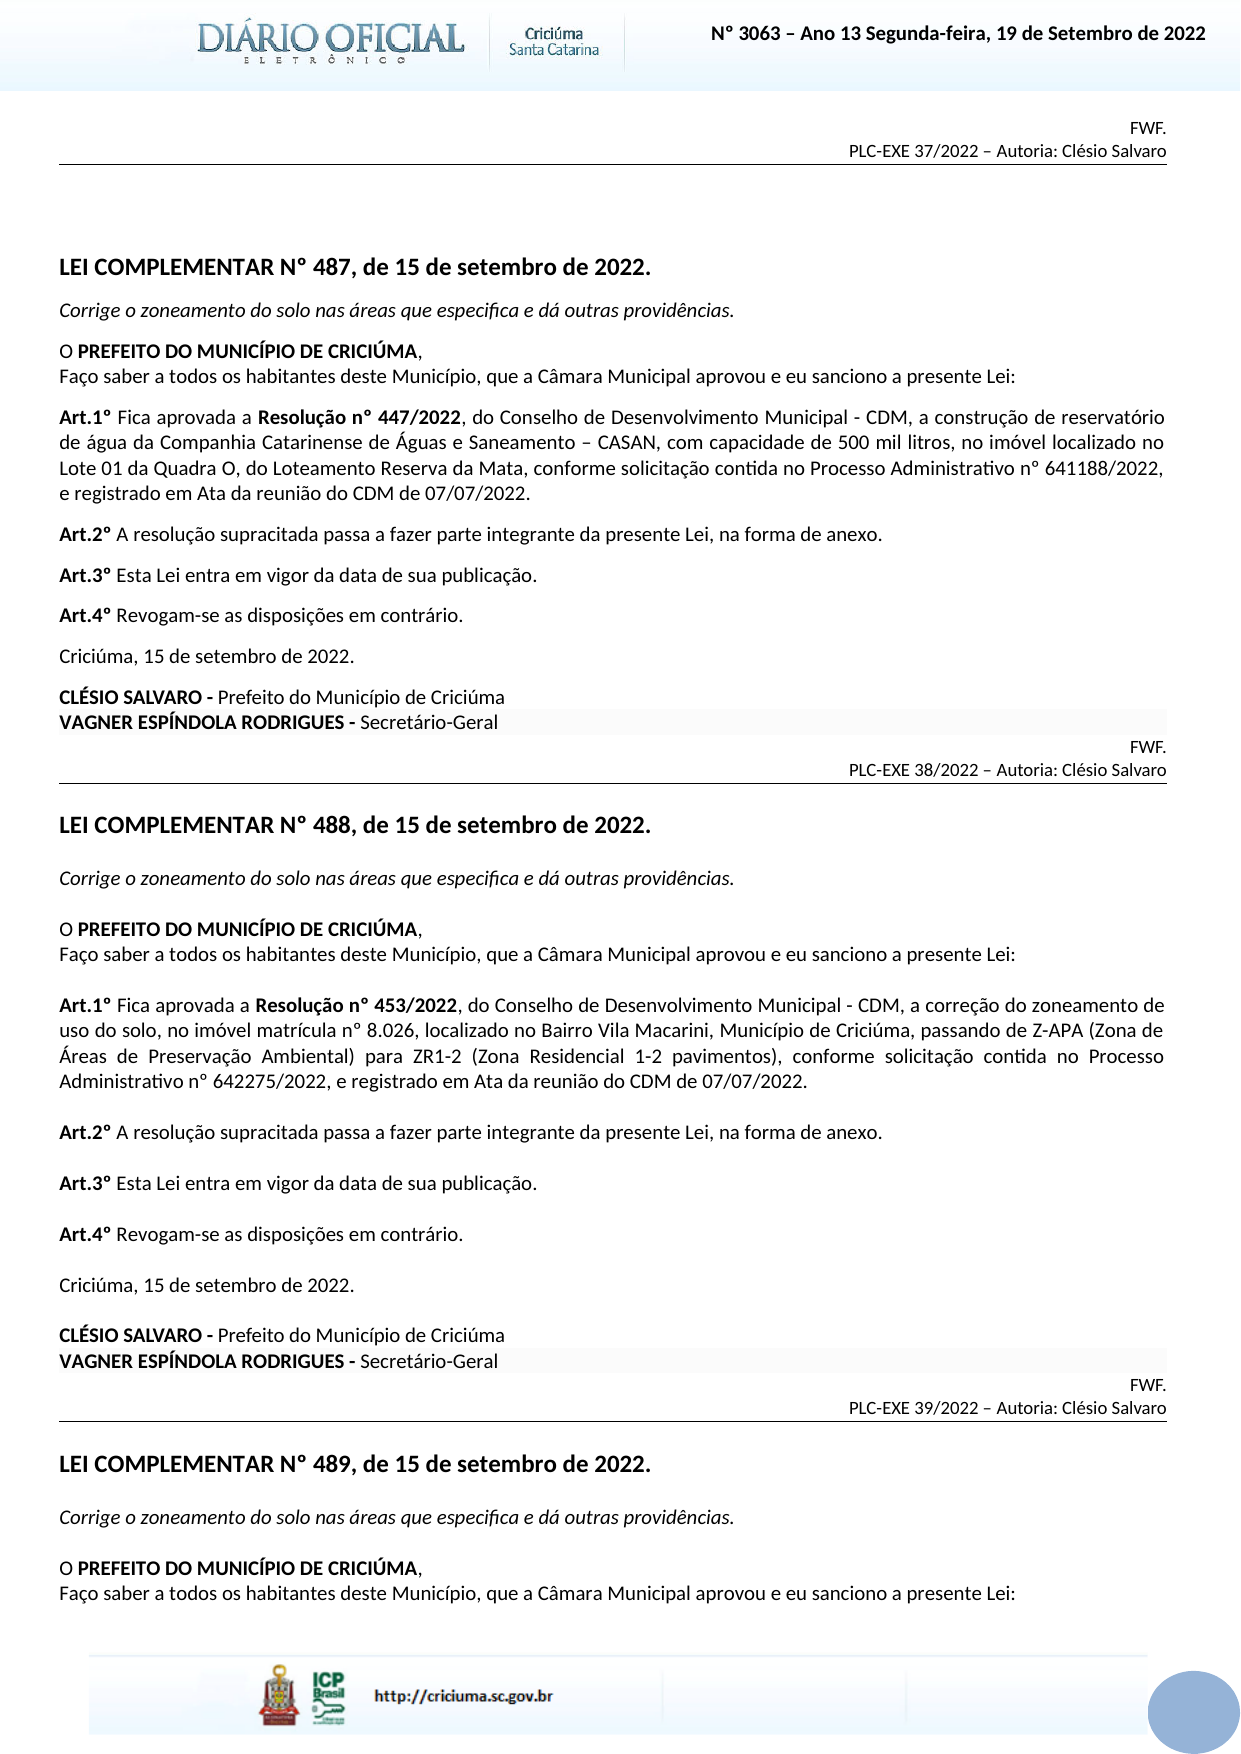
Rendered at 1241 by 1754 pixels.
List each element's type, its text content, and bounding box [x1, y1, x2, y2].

text Art.4º Revogam-se as disposições em contrário. [59, 603, 1167, 628]
text Criciúma, 15 de setembro de 2022. [59, 643, 1167, 669]
text VAGNER ESPÍNDOLA RODRIGUES - Secretário-Geral [59, 1348, 1167, 1373]
text VAGNER ESPÍNDOLA RODRIGUES - Secretário-Geral [59, 709, 1167, 735]
text LEI COMPLEMENTAR Nº 489, de 15 de setembro de 2022. [59, 1448, 1167, 1478]
text CLÉSIO SALVARO - Prefeito do Município de Criciúma [59, 684, 1167, 709]
text FWF. [59, 1373, 1167, 1396]
text Art.4º Revogam-se as disposições em contrário. [59, 1221, 1167, 1246]
text Corrige o zoneamento do solo nas áreas que especifica e dá outras providências. [59, 1504, 1167, 1529]
text O PREFEITO DO MUNICÍPIO DE CRICIÚMA, [59, 1555, 1167, 1580]
text LEI COMPLEMENTAR Nº 488, de 15 de setembro de 2022. [59, 809, 1167, 840]
text CLÉSIO SALVARO - Prefeito do Município de Criciúma [59, 1323, 1167, 1348]
text Art.3º Esta Lei entra em vigor da data de sua publicação. [59, 1170, 1167, 1196]
text Faço saber a todos os habitantes deste Município, que a Câmara Municipal aprovou e eu sanciono a presente Lei: [59, 941, 1167, 967]
text O PREFEITO DO MUNICÍPIO DE CRICIÚMA, [59, 916, 1167, 941]
text FWF. [59, 116, 1167, 139]
text Art.2º A resolução supracitada passa a fazer parte integrante da presente Lei, na forma de anexo. [59, 521, 1167, 547]
text Art.1º Fica aprovada a Resolução nº 453/2022, do Conselho de Desenvolvimento Municipal - CDM, a correção do zoneamento de uso do solo, no imóvel matrícula nº 8.026, localizado no Bairro Vila Macarini, Município de Criciúma, passando de Z-APA (Zona de Áreas de Preservação Ambiental) para ZR1-2 (Zona Residencial 1-2 pavimentos), conforme solicitação contida no Processo Administrativo nº 642275/2022, e registrado em Ata da reunião do CDM de 07/07/2022. [59, 992, 1167, 1094]
text Corrige o zoneamento do solo nas áreas que especifica e dá outras providências. [59, 865, 1167, 891]
text PLC-EXE 37/2022 – Autoria: Clésio Salvaro [59, 139, 1167, 164]
text Criciúma, 15 de setembro de 2022. [59, 1272, 1167, 1297]
text FWF. [59, 735, 1167, 758]
text Art.1º Fica aprovada a Resolução nº 447/2022, do Conselho de Desenvolvimento Municipal - CDM, a construção de reservatório de água da Companhia Catarinense de Águas e Saneamento – CASAN, com capacidade de 500 mil litros, no imóvel localizado no Lote 01 da Quadra O, do Loteamento Reserva da Mata, conforme solicitação contida no Processo Administrativo nº 641188/2022, e registrado em Ata da reunião do CDM de 07/07/2022. [59, 404, 1167, 506]
text O PREFEITO DO MUNICÍPIO DE CRICIÚMA, [59, 338, 1167, 363]
text Faço saber a todos os habitantes deste Município, que a Câmara Municipal aprovou e eu sanciono a presente Lei: [59, 1580, 1167, 1606]
text Faço saber a todos os habitantes deste Município, que a Câmara Municipal aprovou e eu sanciono a presente Lei: [59, 363, 1167, 389]
text Art.2º A resolução supracitada passa a fazer parte integrante da presente Lei, na forma de anexo. [59, 1119, 1167, 1145]
text PLC-EXE 39/2022 – Autoria: Clésio Salvaro [59, 1396, 1167, 1421]
text Art.3º Esta Lei entra em vigor da data de sua publicação. [59, 562, 1167, 587]
text Corrige o zoneamento do solo nas áreas que especifica e dá outras providências. [59, 297, 1167, 323]
text LEI COMPLEMENTAR Nº 487, de 15 de setembro de 2022. [59, 251, 1167, 282]
text PLC-EXE 38/2022 – Autoria: Clésio Salvaro [59, 758, 1167, 783]
